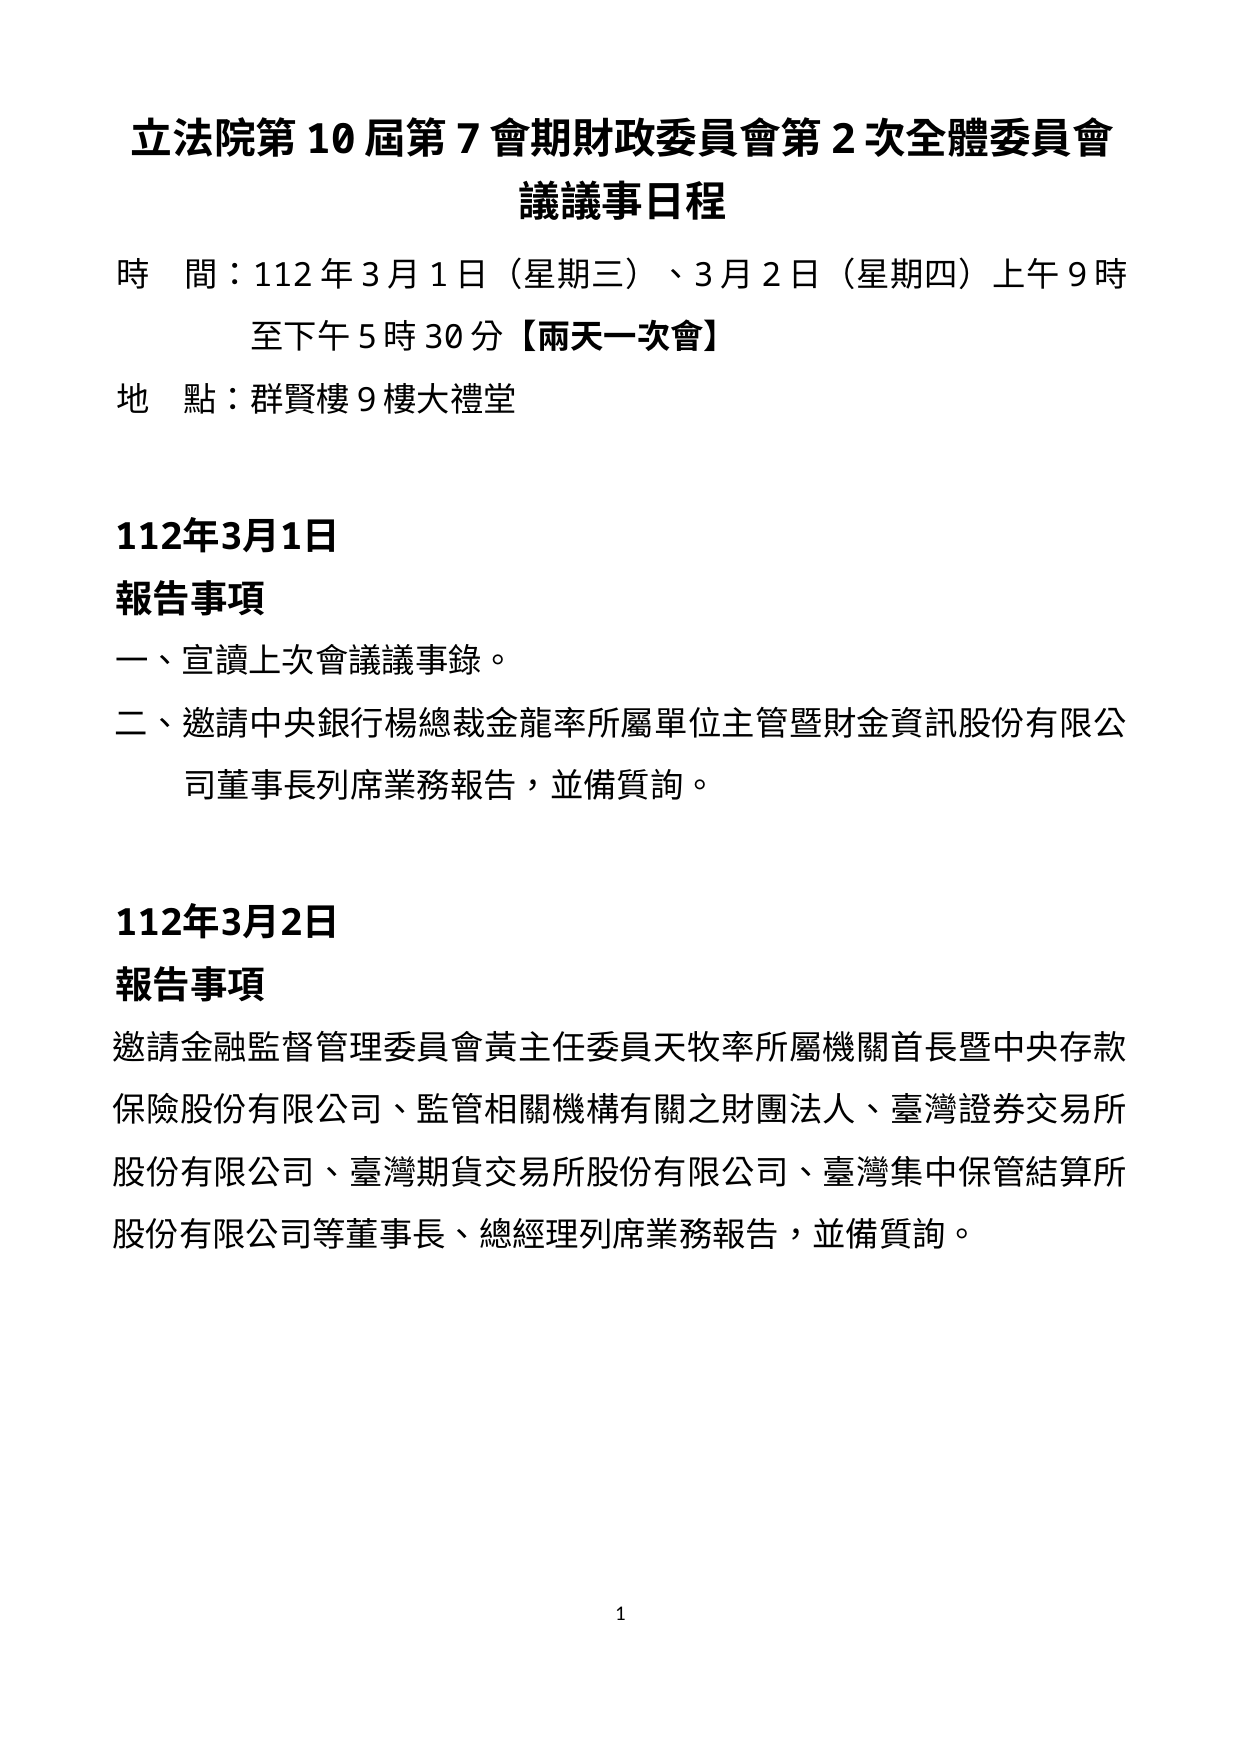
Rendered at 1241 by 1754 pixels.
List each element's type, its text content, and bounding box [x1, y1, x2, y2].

text 112年3月2日 [115, 878, 1128, 940]
text 邀請金融監督管理委員會黃主任委員天牧率所屬機關首長暨中央存款保險股份有限公司、監管相關機構有關之財團法人、臺灣證券交易所股份有限公司、臺灣期貨交易所股份有限公司、臺灣集中保管結算所股份有限公司等董事長、總經理列席業務報告，並備質詢。 [112, 1003, 1128, 1253]
text 時 間：112年3月1日（星期三）、3月2日（星期四）上午9時至下午5時30分【兩天一次會】 [116, 230, 1128, 355]
text 二、邀請中央銀行楊總裁金龍率所屬單位主管暨財金資訊股份有限公司董事長列席業務報告，並備質詢。 [114, 679, 1128, 804]
text 立法院第10屆第7會期財政委員會第2次全體委員會議議事日程 [116, 94, 1128, 219]
text 一、宣讀上次會議議事錄。 [115, 617, 1128, 679]
text 地 點：群賢樓9樓大禮堂 [116, 355, 1128, 418]
text 報告事項 [115, 940, 1128, 1003]
text 報告事項 [115, 554, 1128, 617]
text 112年3月1日 [115, 492, 1128, 554]
